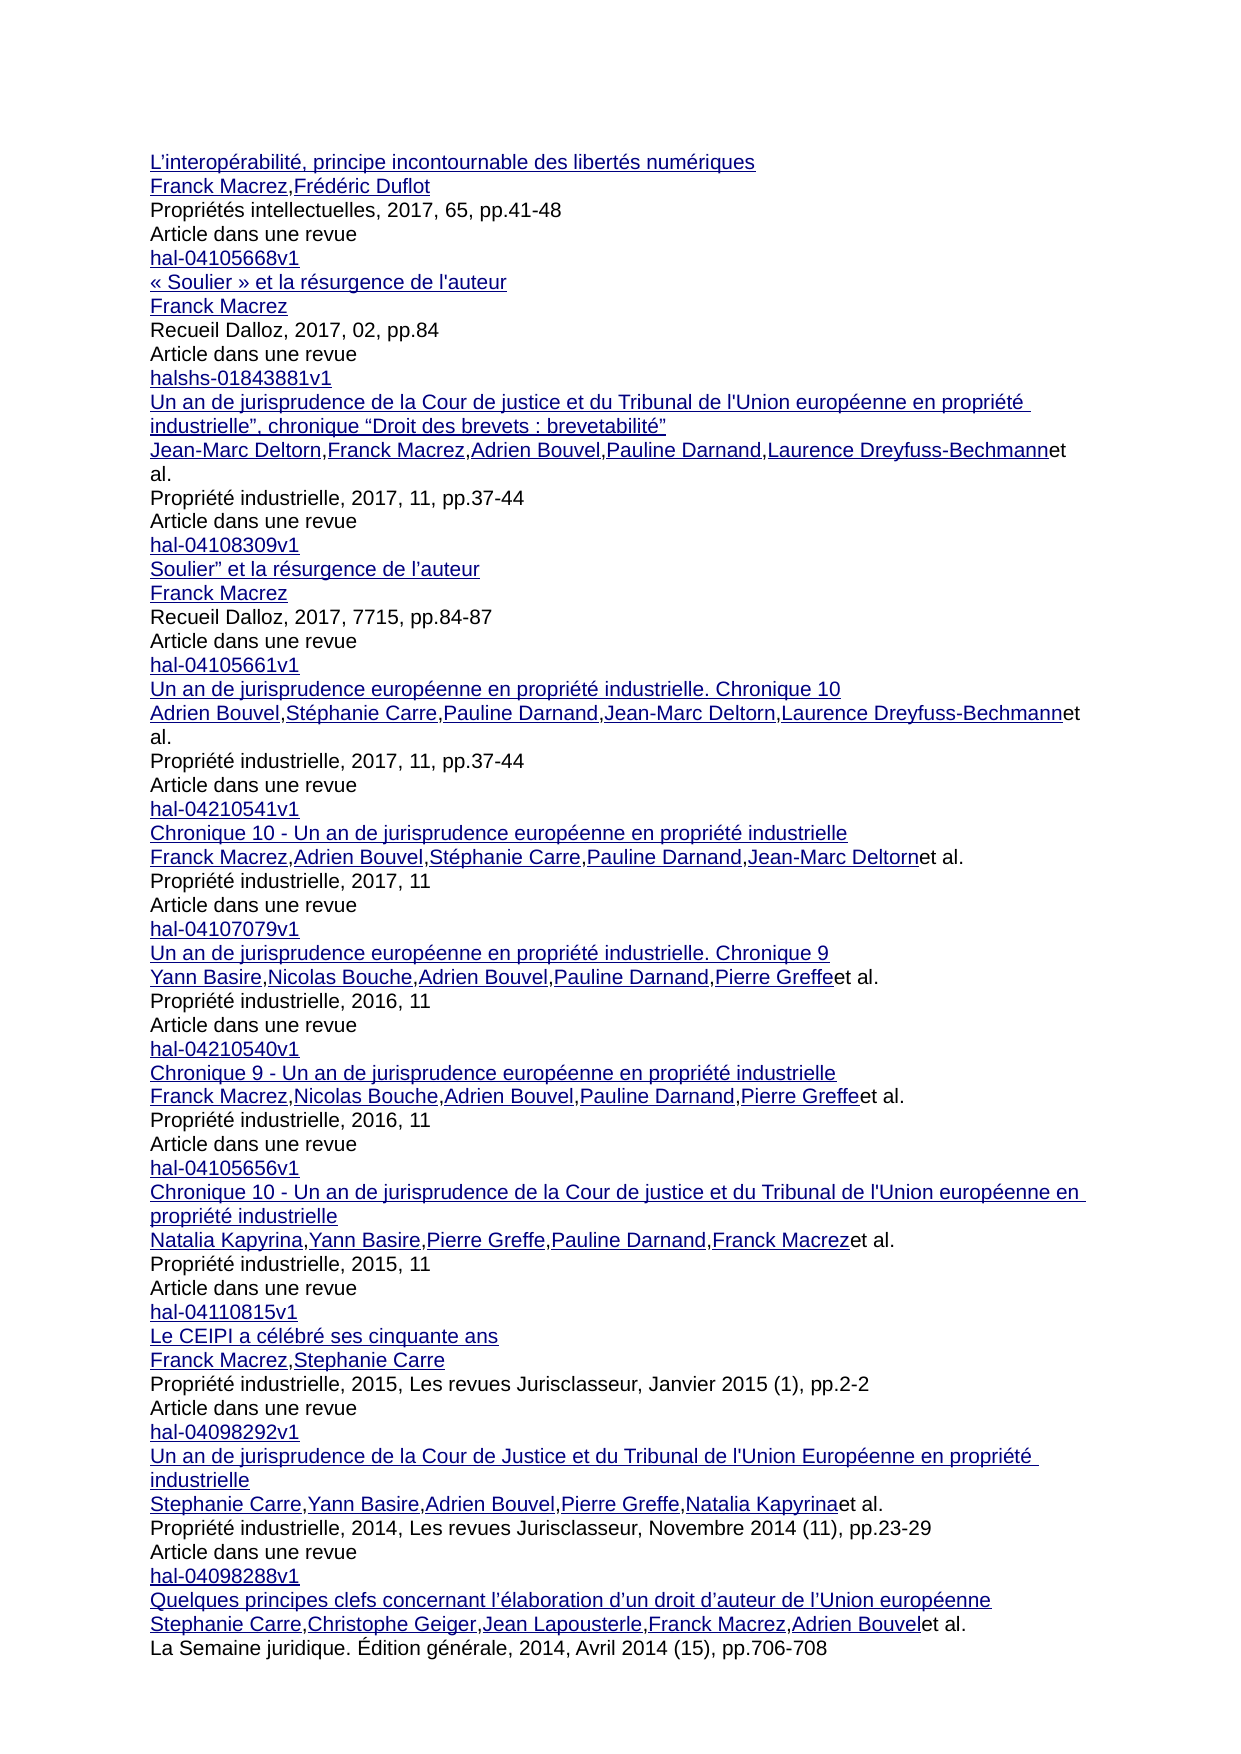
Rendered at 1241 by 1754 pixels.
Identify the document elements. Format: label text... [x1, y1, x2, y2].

table_cell Le CEIPI a célébré ses cinquante ans Franck Macrez,Stephanie Carre Propriété industrielle, 2015, Les revues Jurisclasseur, Janvier 2015 (1), pp.2-2 Article dans une revue hal-04098292v1 [150, 1324, 1090, 1444]
table_cell Chronique 10 - Un an de jurisprudence de la Cour de justice et du Tribunal de l'Union européenne en propriété industrielle Natalia Kapyrina,Yann Basire,Pierre Greffe,Pauline Darnand,Franck Macrezet al. Propriété industrielle, 2015, 11 Article dans une revue hal-04110815v1 [150, 1180, 1090, 1324]
table_cell Chronique 10 - Un an de jurisprudence européenne en propriété industrielle Franck Macrez,Adrien Bouvel,Stéphanie Carre,Pauline Darnand,Jean-Marc Deltornet al. Propriété industrielle, 2017, 11 Article dans une revue hal-04107079v1 [150, 821, 1090, 941]
table_cell L’interopérabilité, principe incontournable des libertés numériques Franck Macrez,Frédéric Duflot Propriétés intellectuelles, 2017, 65, pp.41-48 Article dans une revue hal-04105668v1 [150, 150, 1090, 270]
table_cell Chronique 9 - Un an de jurisprudence européenne en propriété industrielle Franck Macrez,Nicolas Bouche,Adrien Bouvel,Pauline Darnand,Pierre Greffeet al. Propriété industrielle, 2016, 11 Article dans une revue hal-04105656v1 [150, 1060, 1090, 1180]
table_cell Un an de jurisprudence européenne en propriété industrielle. Chronique 9 Yann Basire,Nicolas Bouche,Adrien Bouvel,Pauline Darnand,Pierre Greffeet al. Propriété industrielle, 2016, 11 Article dans une revue hal-04210540v1 [150, 941, 1090, 1060]
table_cell Un an de jurisprudence de la Cour de Justice et du Tribunal de l'Union Européenne en propriété industrielle Stephanie Carre,Yann Basire,Adrien Bouvel,Pierre Greffe,Natalia Kapyrinaet al. Propriété industrielle, 2014, Les revues Jurisclasseur, Novembre 2014 (11), pp.23-29 Article dans une revue hal-04098288v1 [150, 1444, 1090, 1587]
table_cell Quelques principes clefs concernant l’élaboration d’un droit d’auteur de l’Union européenne Stephanie Carre,Christophe Geiger,Jean Lapousterle,Franck Macrez,Adrien Bouvelet al. La Semaine juridique. Édition générale, 2014, Avril 2014 (15), pp.706-708 [150, 1588, 1090, 1659]
table_cell Soulier” et la résurgence de l’auteur Franck Macrez Recueil Dalloz, 2017, 7715, pp.84-87 Article dans une revue hal-04105661v1 [150, 557, 1090, 677]
table_cell « Soulier » et la résurgence de l'auteur Franck Macrez Recueil Dalloz, 2017, 02, pp.84 Article dans une revue halshs-01843881v1 [150, 270, 1090, 389]
table_cell Un an de jurisprudence de la Cour de justice et du Tribunal de l'Union européenne en propriété industrielle”, chronique “Droit des brevets : brevetabilité” Jean-Marc Deltorn,Franck Macrez,Adrien Bouvel,Pauline Darnand,Laurence Dreyfuss-Bechmannet al. Propriété industrielle, 2017, 11, pp.37-44 Article dans une revue hal-04108309v1 [150, 390, 1090, 557]
table_cell Un an de jurisprudence européenne en propriété industrielle. Chronique 10 Adrien Bouvel,Stéphanie Carre,Pauline Darnand,Jean-Marc Deltorn,Laurence Dreyfuss-Bechmannet al. Propriété industrielle, 2017, 11, pp.37-44 Article dans une revue hal-04210541v1 [150, 677, 1090, 821]
